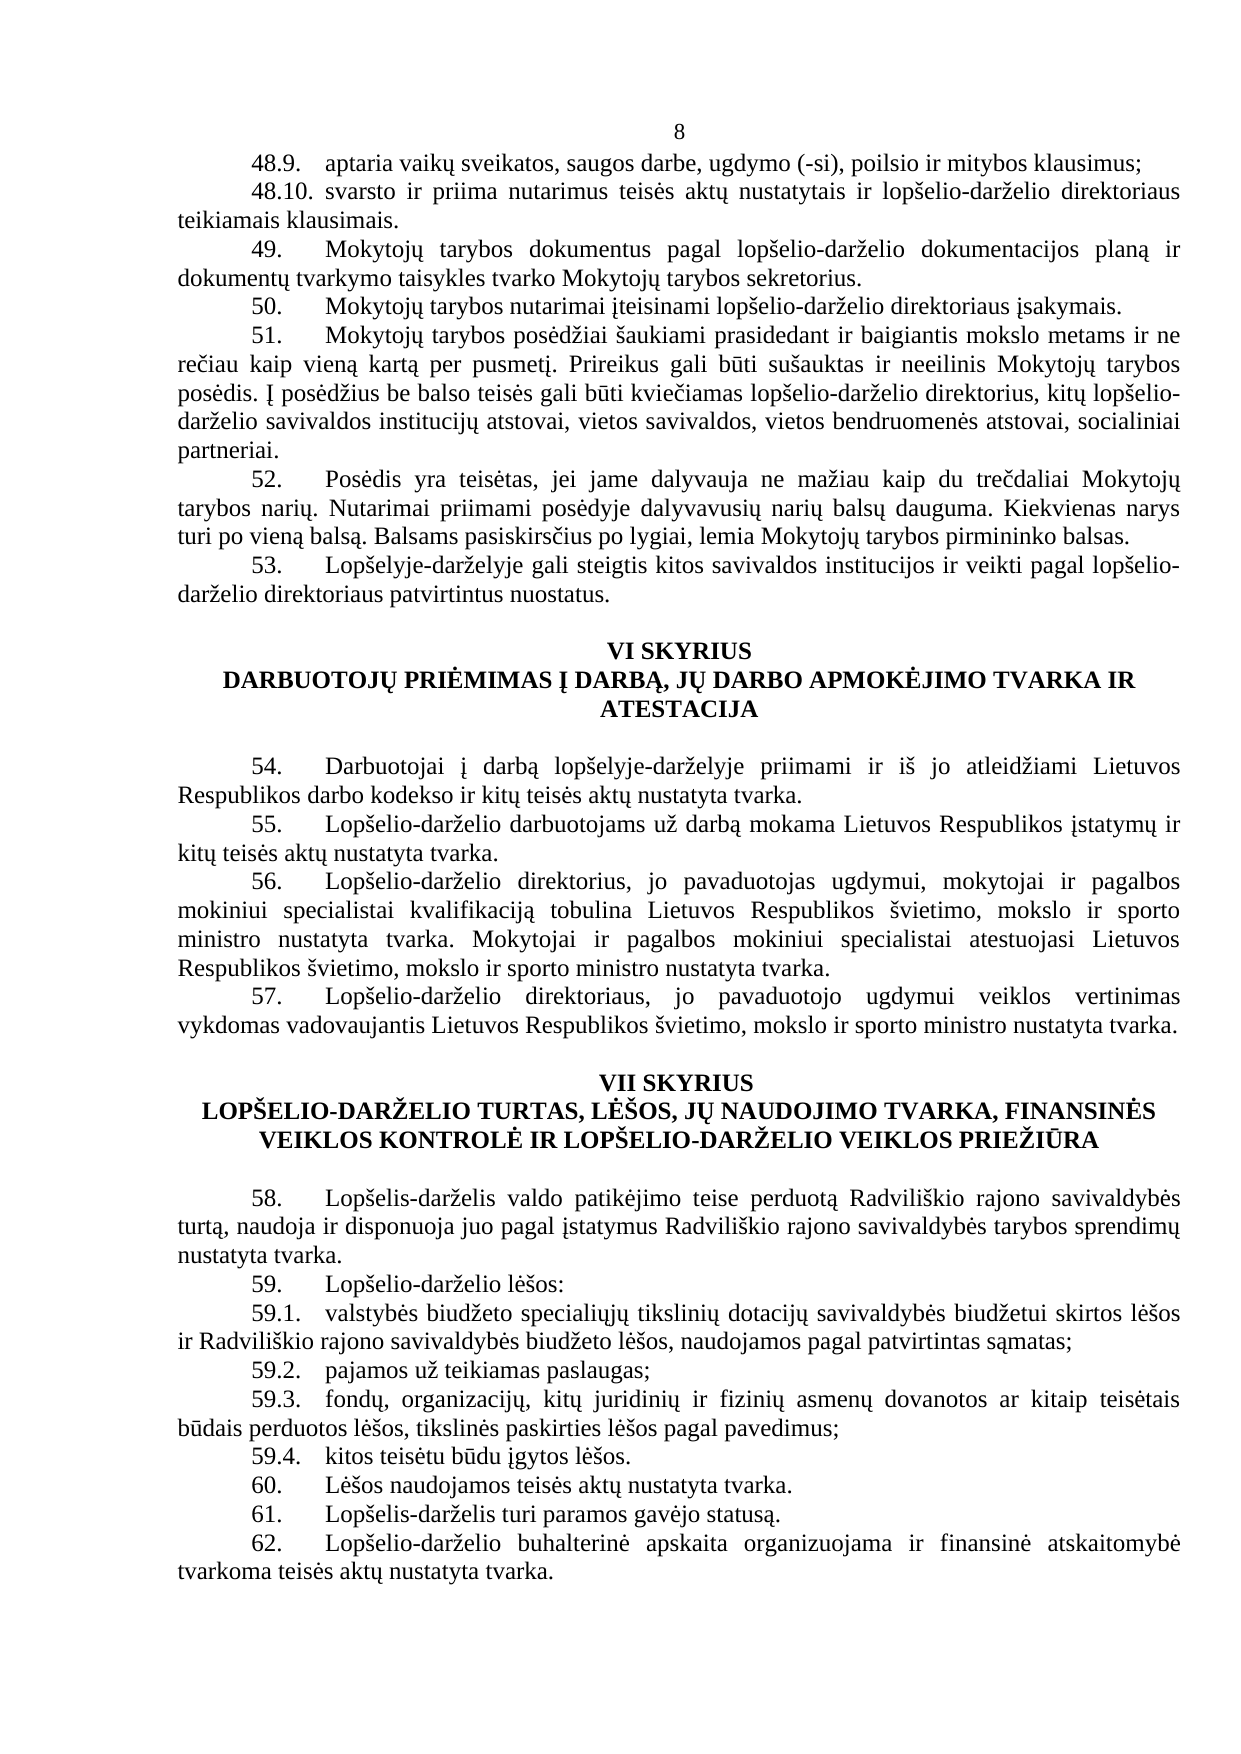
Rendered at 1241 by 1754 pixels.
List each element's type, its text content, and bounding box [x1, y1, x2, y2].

text 58. Lopšelis-darželis valdo patikėjimo teise perduotą Radviliškio rajono savivaldybės turtą, naudoja ir disponuoja juo pagal įstatymus Radviliškio rajono savivaldybės tarybos sprendimų nustatyta tvarka. [177, 1183, 1181, 1269]
text 53. Lopšelyje-darželyje gali steigtis kitos savivaldos institucijos ir veikti pagal lopšelio-darželio direktoriaus patvirtintus nuostatus. [177, 550, 1181, 608]
text 59. Lopšelio-darželio lėšos: [177, 1269, 1181, 1298]
text 57. Lopšelio-darželio direktoriaus, jo pavaduotojo ugdymui veiklos vertinimas vykdomas vadovaujantis Lietuvos Respublikos švietimo, mokslo ir sporto ministro nustatyta tvarka. [177, 981, 1181, 1039]
text 48.9. aptaria vaikų sveikatos, saugos darbe, ugdymo (-si), poilsio ir mitybos klausimus; [177, 148, 1181, 176]
text 48.10. svarsto ir priima nutarimus teisės aktų nustatytais ir lopšelio-darželio direktoriaus teikiamais klausimais. [177, 176, 1181, 234]
text 61. Lopšelis-darželis turi paramos gavėjo statusą. [177, 1499, 1181, 1528]
text 49. Mokytojų tarybos dokumentus pagal lopšelio-darželio dokumentacijos planą ir dokumentų tvarkymo taisykles tvarko Mokytojų tarybos sekretorius. [177, 234, 1181, 291]
text 59.2. pajamos už teikiamas paslaugas; [177, 1355, 1181, 1384]
text 56. Lopšelio-darželio direktorius, jo pavaduotojas ugdymui, mokytojai ir pagalbos mokiniui specialistai kvalifikaciją tobulina Lietuvos Respublikos švietimo, mokslo ir sporto ministro nustatyta tvarka. Mokytojai ir pagalbos mokiniui specialistai atestuojasi Lietuvos Respublikos švietimo, mokslo ir sporto ministro nustatyta tvarka. [177, 866, 1181, 981]
text DARBUOTOJŲ PRIĖMIMAS Į DARBĄ, JŲ DARBO APMOKĖJIMO TVARKA IR ATESTACIJA [177, 665, 1181, 723]
text LOPŠELIO-DARŽELIO TURTAS, LĖŠOS, JŲ NAUDOJIMO TVARKA, FINANSINĖS VEIKLOS KONTROLĖ IR LOPŠELIO-DARŽELIO VEIKLOS PRIEŽIŪRA [177, 1096, 1181, 1154]
text 54. Darbuotojai į darbą lopšelyje-darželyje priimami ir iš jo atleidžiami Lietuvos Respublikos darbo kodekso ir kitų teisės aktų nustatyta tvarka. [177, 751, 1181, 809]
text 51. Mokytojų tarybos posėdžiai šaukiami prasidedant ir baigiantis mokslo metams ir ne rečiau kaip vieną kartą per pusmetį. Prireikus gali būti sušauktas ir neeilinis Mokytojų tarybos posėdis. Į posėdžius be balso teisės gali būti kviečiamas lopšelio-darželio direktorius, kitų lopšelio-darželio savivaldos institucijų atstovai, vietos savivaldos, vietos bendruomenės atstovai, socialiniai partneriai. [177, 320, 1181, 464]
text 52. Posėdis yra teisėtas, jei jame dalyvauja ne mažiau kaip du trečdaliai Mokytojų tarybos narių. Nutarimai priimami posėdyje dalyvavusių narių balsų dauguma. Kiekvienas narys turi po vieną balsą. Balsams pasiskirsčius po lygiai, lemia Mokytojų tarybos pirmininko balsas. [177, 464, 1181, 550]
text 59.3. fondų, organizacijų, kitų juridinių ir fizinių asmenų dovanotos ar kitaip teisėtais būdais perduotos lėšos, tikslinės paskirties lėšos pagal pavedimus; [177, 1384, 1181, 1441]
text 59.1. valstybės biudžeto specialiųjų tikslinių dotacijų savivaldybės biudžetui skirtos lėšos ir Radviliškio rajono savivaldybės biudžeto lėšos, naudojamos pagal patvirtintas sąmatas; [177, 1298, 1181, 1355]
text 60. Lėšos naudojamos teisės aktų nustatyta tvarka. [177, 1470, 1181, 1499]
text 50. Mokytojų tarybos nutarimai įteisinami lopšelio-darželio direktoriaus įsakymais. [177, 291, 1181, 320]
text 55. Lopšelio-darželio darbuotojams už darbą mokama Lietuvos Respublikos įstatymų ir kitų teisės aktų nustatyta tvarka. [177, 809, 1181, 866]
text 62. Lopšelio-darželio buhalterinė apskaita organizuojama ir finansinė atskaitomybė tvarkoma teisės aktų nustatyta tvarka. [177, 1528, 1181, 1585]
text VI SKYRIUS [177, 636, 1181, 665]
text VII SKYRIUS [177, 1068, 1181, 1096]
text 59.4. kitos teisėtu būdu įgytos lėšos. [177, 1441, 1181, 1470]
